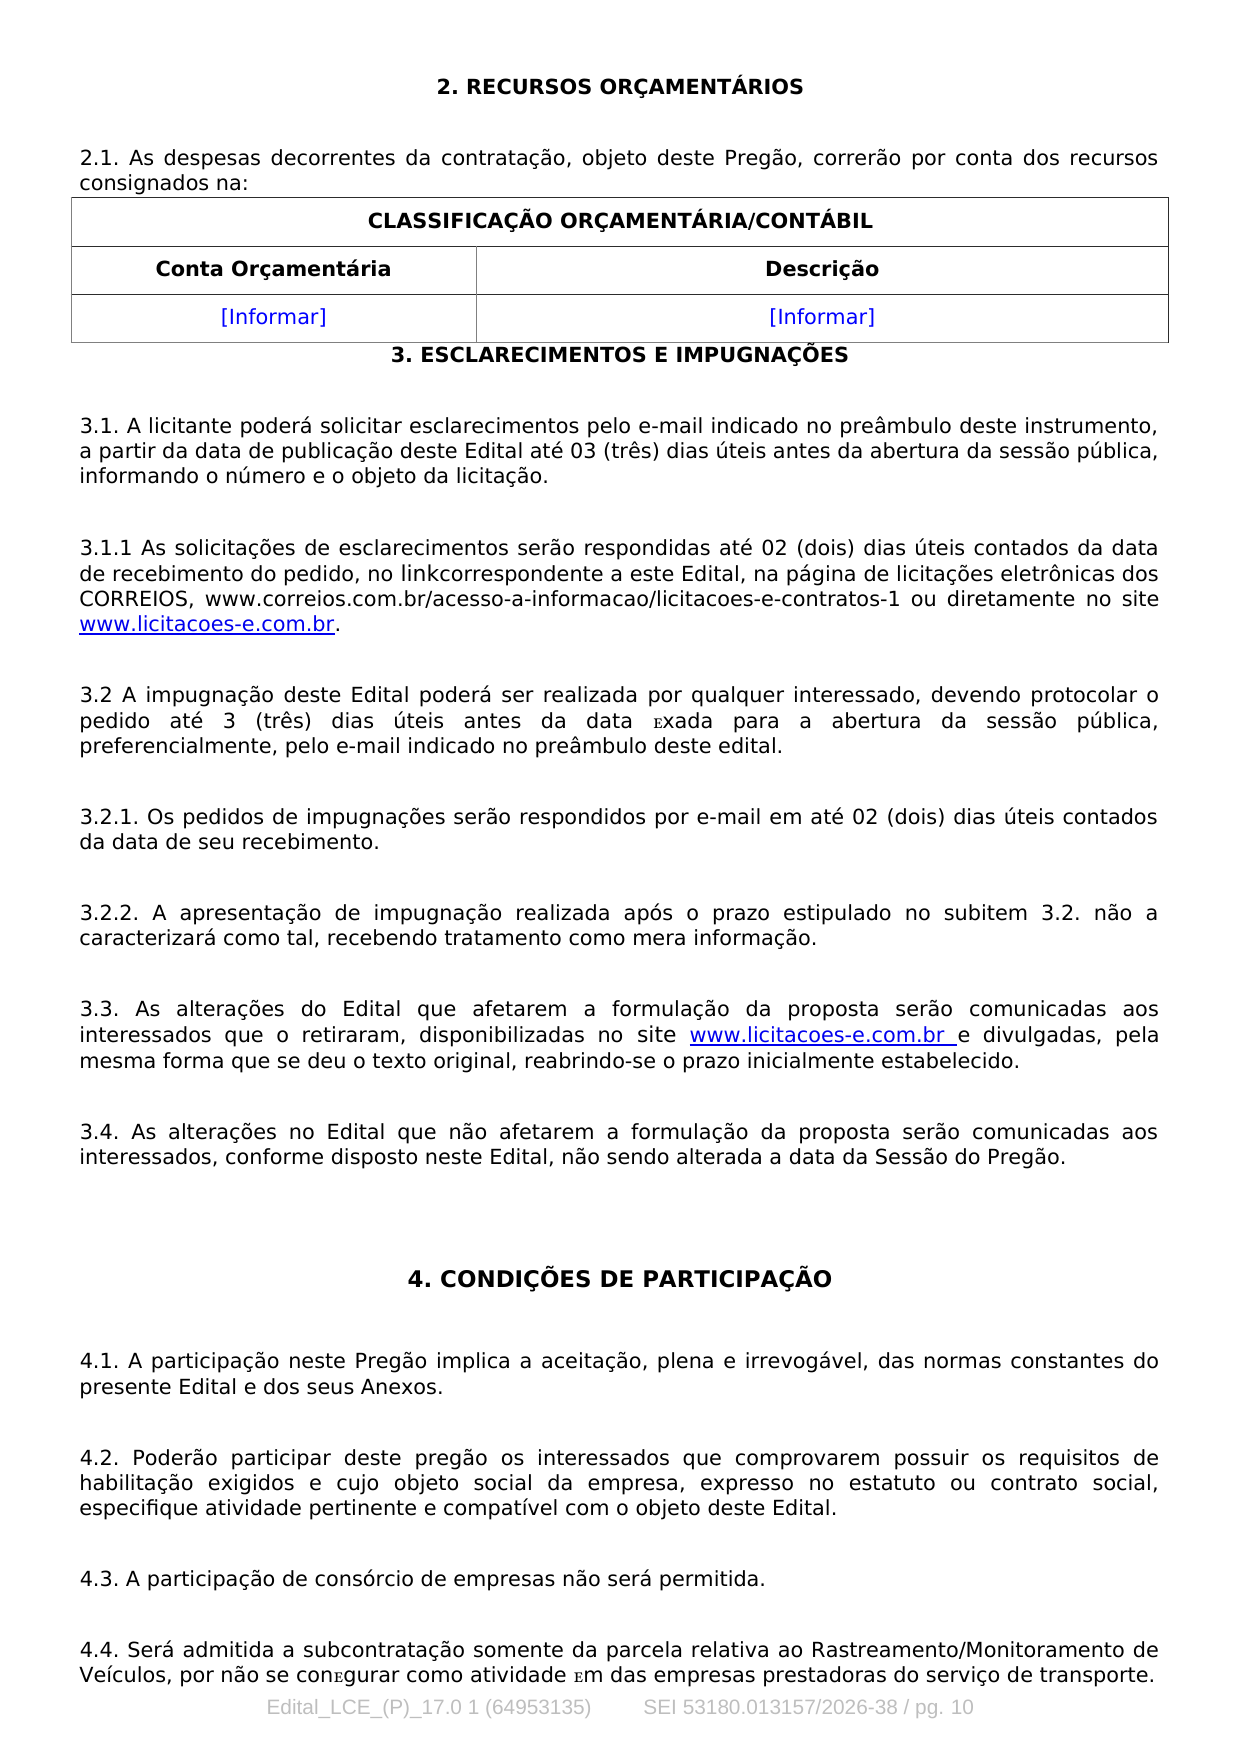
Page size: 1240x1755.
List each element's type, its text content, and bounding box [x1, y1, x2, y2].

text 3.3. As alterações do Edital que afetarem a formulação da proposta serão comunicadas aos interessados que o retiraram, disponibilizadas no site www.licitacoes-e.com.br e divulgadas, pela mesma forma que se deu o texto original, reabrindo-se o prazo inicialmente estabelecido. [79, 997, 1160, 1073]
table_cell Descrição [477, 247, 1168, 294]
text 4.4. Será admitida a subcontratação somente da parcela relativa ao Rastreamento/Monitoramento de Veículos, por não se congurar como atividade m das empresas prestadoras do serviço de transporte. [79, 1638, 1160, 1688]
table_cell Conta Orçamentária [72, 247, 476, 294]
text 4.3. A participação de consórcio de empresas não será permitida. [79, 1567, 1160, 1591]
text 4.2. Poderão participar deste pregão os interessados que comprovarem possuir os requisitos de habilitação exigidos e cujo objeto social da empresa, expresso no estatuto ou contrato social, especifique atividade pertinente e compatível com o objeto deste Edital. [79, 1446, 1160, 1520]
text 3.2.2. A apresentação de impugnação realizada após o prazo estipulado no subitem 3.2. não a caracterizará como tal, recebendo tratamento como mera informação. [79, 901, 1160, 951]
text 3.2 A impugnação deste Edital poderá ser realizada por qualquer interessado, devendo protocolar o pedido até 3 (três) dias úteis antes da data xada para a abertura da sessão pública, preferencialmente, pelo e-mail indicado no preâmbulo deste edital. [79, 683, 1160, 758]
text 2.1. As despesas decorrentes da contratação, objeto deste Pregão, correrão por conta dos recursos consignados na: [79, 146, 1160, 196]
subtitle 3. ESCLARECIMENTOS E IMPUGNAÇÕES [74, 343, 1165, 367]
text 4.1. A participação neste Pregão implica a aceitação, plena e irrevogável, das normas constantes do presente Edital e dos seus Anexos. [79, 1349, 1160, 1399]
text 3.2.1. Os pedidos de impugnações serão respondidos por e-mail em até 02 (dois) dias úteis contados da data de seu recebimento. [79, 805, 1160, 854]
text 3.1. A licitante poderá solicitar esclarecimentos pelo e-mail indicado no preâmbulo deste instrumento, a partir da data de publicação deste Edital até 03 (três) dias úteis antes da abertura da sessão pública, informando o número e o objeto da licitação. [79, 414, 1160, 489]
table_cell [Informar] [477, 295, 1168, 342]
subtitle 4. CONDIÇÕES DE PARTICIPAÇÃO [81, 1266, 1159, 1292]
text 3.1.1 As solicitações de esclarecimentos serão respondidas até 02 (dois) dias úteis contados da data de recebimento do pedido, no linkcorrespondente a este Edital, na página de licitações eletrônicas dos CORREIOS, www.correios.com.br/acesso-a-informacao/licitacoes-e-contratos-1 ou diretamente no site www.licitacoes-e.com.br. [79, 536, 1160, 637]
table_cell [Informar] [72, 295, 476, 342]
table_header CLASSIFICAÇÃO ORÇAMENTÁRIA/CONTÁBIL [72, 198, 1168, 246]
text 3.4. As alterações no Edital que não afetarem a formulação da proposta serão comunicadas aos interessados, conforme disposto neste Edital, não sendo alterada a data da Sessão do Pregão. [79, 1120, 1160, 1169]
subtitle 2. RECURSOS ORÇAMENTÁRIOS [74, 75, 1166, 99]
